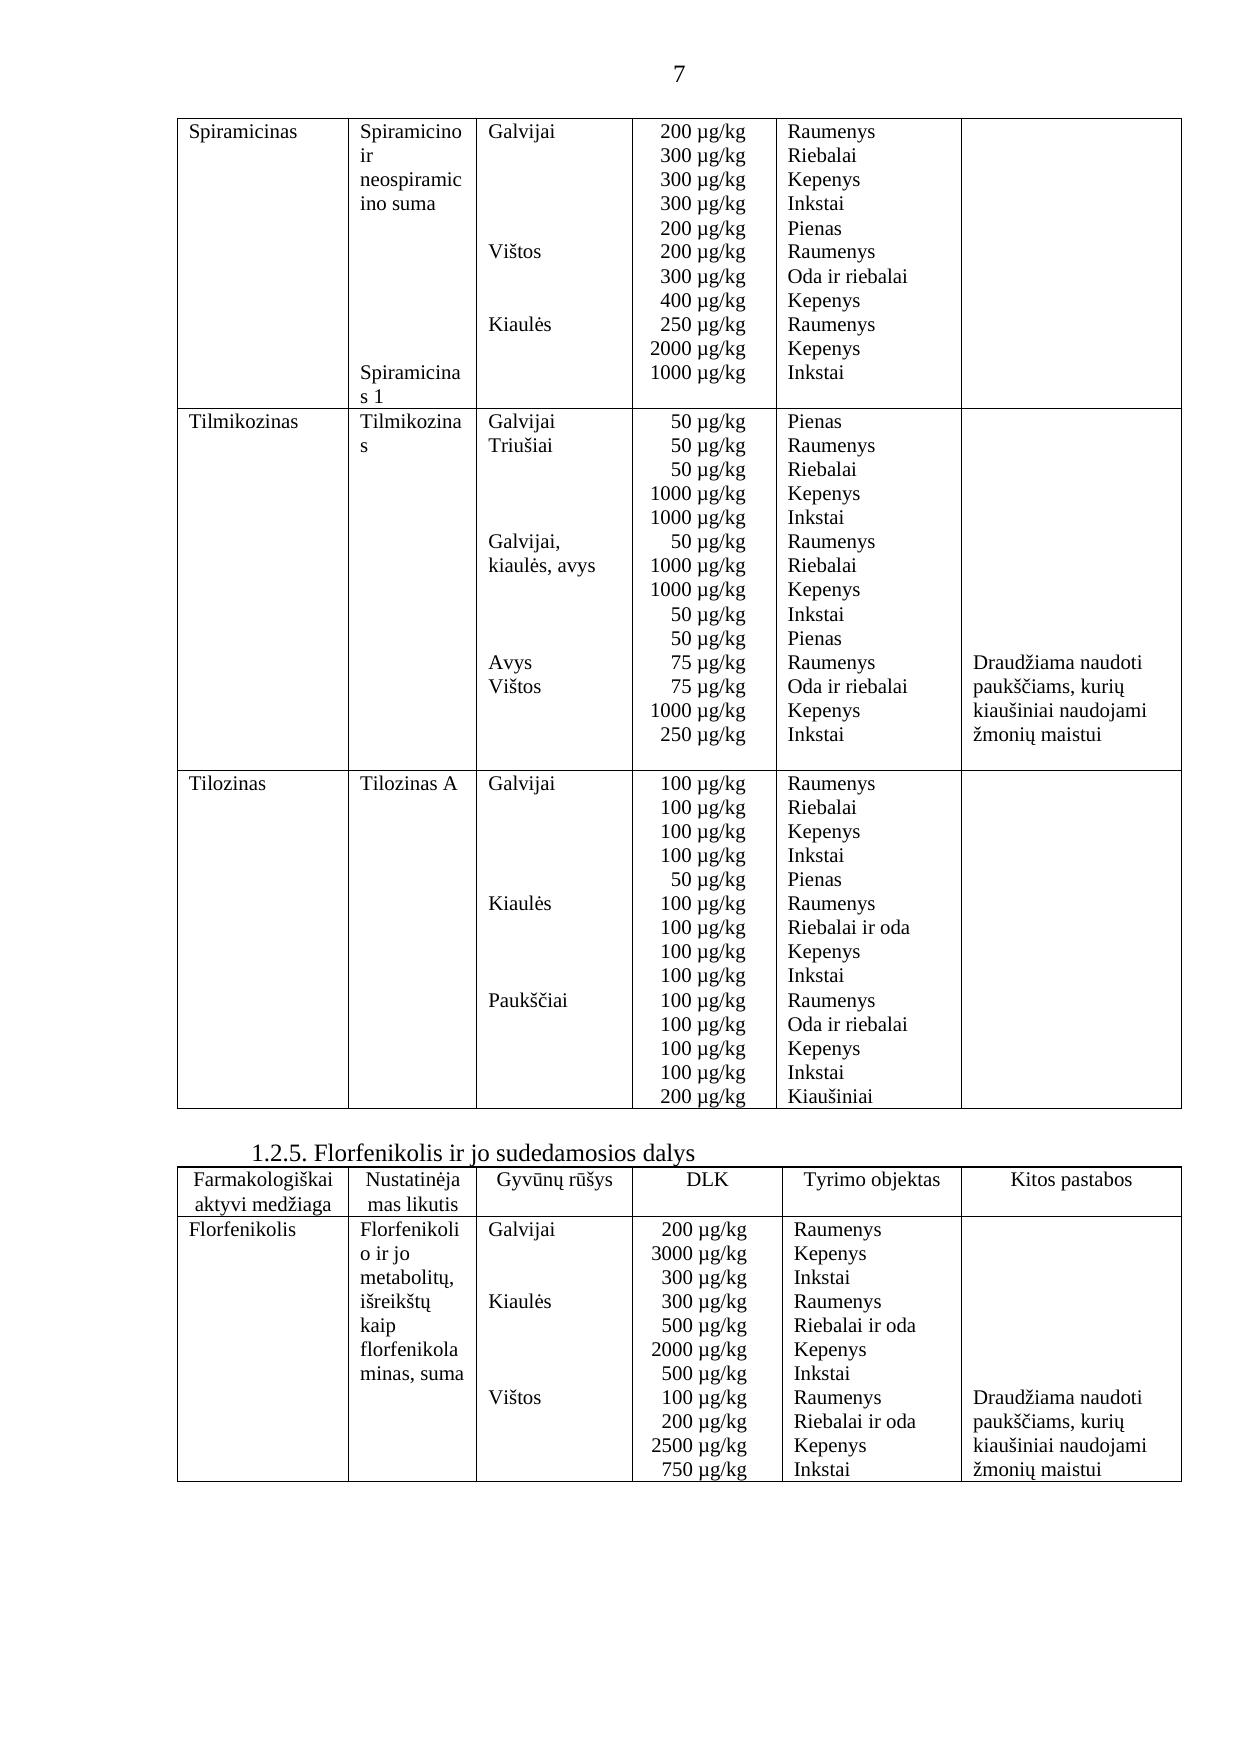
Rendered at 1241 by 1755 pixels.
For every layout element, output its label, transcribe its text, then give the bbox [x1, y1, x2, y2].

table_header Farmakologiškai aktyvi medžiaga [178, 1168, 348, 1216]
table_cell Florfenikolio ir jo metabolitų, išreikštų kaip florfenikolaminas, suma [349, 1217, 476, 1481]
table_cell Tilozinas [178, 771, 348, 1108]
table_cell [962, 771, 1181, 1108]
table_cell Tilmikozinas [349, 409, 476, 770]
table_cell Spiramicino ir neospiramicino suma Spiramicinas 1 [349, 119, 476, 408]
table_cell 200 µg/kg 3000 µg/kg 300 µg/kg 300 µg/kg 500 µg/kg 2000 µg/kg 500 µg/kg 100 µg/kg 200 µg/kg 2500 µg/kg 750 µg/kg [633, 1217, 782, 1481]
text 1.2.5. Florfenikolis ir jo sudedamosios dalys [177, 1138, 1181, 1166]
table_cell 50 µg/kg 50 µg/kg 50 µg/kg 1000 µg/kg 1000 µg/kg 50 µg/kg 1000 µg/kg 1000 µg/kg 50 µg/kg 50 µg/kg 75 µg/kg 75 µg/kg 1000 µg/kg 250 µg/kg [633, 409, 776, 770]
table_cell Draudžiama naudoti paukščiams, kurių kiaušiniai naudojami žmonių maistui [962, 409, 1181, 770]
table_cell Tilozinas A [349, 771, 476, 1108]
table_header Tyrimo objektas [783, 1168, 961, 1216]
table_cell Galvijai Triušiai Galvijai, kiaulės, avys Avys Vištos [477, 409, 632, 770]
table_cell Galvijai Kiaulės Paukščiai [477, 771, 632, 1108]
table_cell Galvijai Kiaulės Vištos [477, 1217, 632, 1481]
table_header DLK [633, 1168, 782, 1216]
table_cell Florfenikolis [178, 1217, 348, 1481]
table_cell Draudžiama naudoti paukščiams, kurių kiaušiniai naudojami žmonių maistui [962, 1217, 1181, 1481]
table_cell 200 µg/kg 300 µg/kg 300 µg/kg 300 µg/kg 200 µg/kg 200 µg/kg 300 µg/kg 400 µg/kg 250 µg/kg 2000 µg/kg 1000 µg/kg [633, 119, 776, 408]
table_cell [962, 119, 1181, 408]
table_cell Raumenys Riebalai Kepenys Inkstai Pienas Raumenys Oda ir riebalai Kepenys Raumenys Kepenys Inkstai [777, 119, 961, 408]
table_header Gyvūnų rūšys [477, 1168, 632, 1216]
table_cell Raumenys Kepenys Inkstai Raumenys Riebalai ir oda Kepenys Inkstai Raumenys Riebalai ir oda Kepenys Inkstai [783, 1217, 961, 1481]
table_cell Pienas Raumenys Riebalai Kepenys Inkstai Raumenys Riebalai Kepenys Inkstai Pienas Raumenys Oda ir riebalai Kepenys Inkstai [777, 409, 961, 770]
table_cell Raumenys Riebalai Kepenys Inkstai Pienas Raumenys Riebalai ir oda Kepenys Inkstai Raumenys Oda ir riebalai Kepenys Inkstai Kiaušiniai [777, 771, 961, 1108]
table_cell 100 µg/kg 100 µg/kg 100 µg/kg 100 µg/kg 50 µg/kg 100 µg/kg 100 µg/kg 100 µg/kg 100 µg/kg 100 µg/kg 100 µg/kg 100 µg/kg 100 µg/kg 200 µg/kg [633, 771, 776, 1108]
table_cell Galvijai Vištos Kiaulės [477, 119, 632, 408]
table_header Nustatinėjamas likutis [349, 1168, 476, 1216]
table_header Kitos pastabos [962, 1168, 1181, 1216]
table_cell Tilmikozinas [178, 409, 348, 770]
table_cell Spiramicinas [178, 119, 348, 408]
